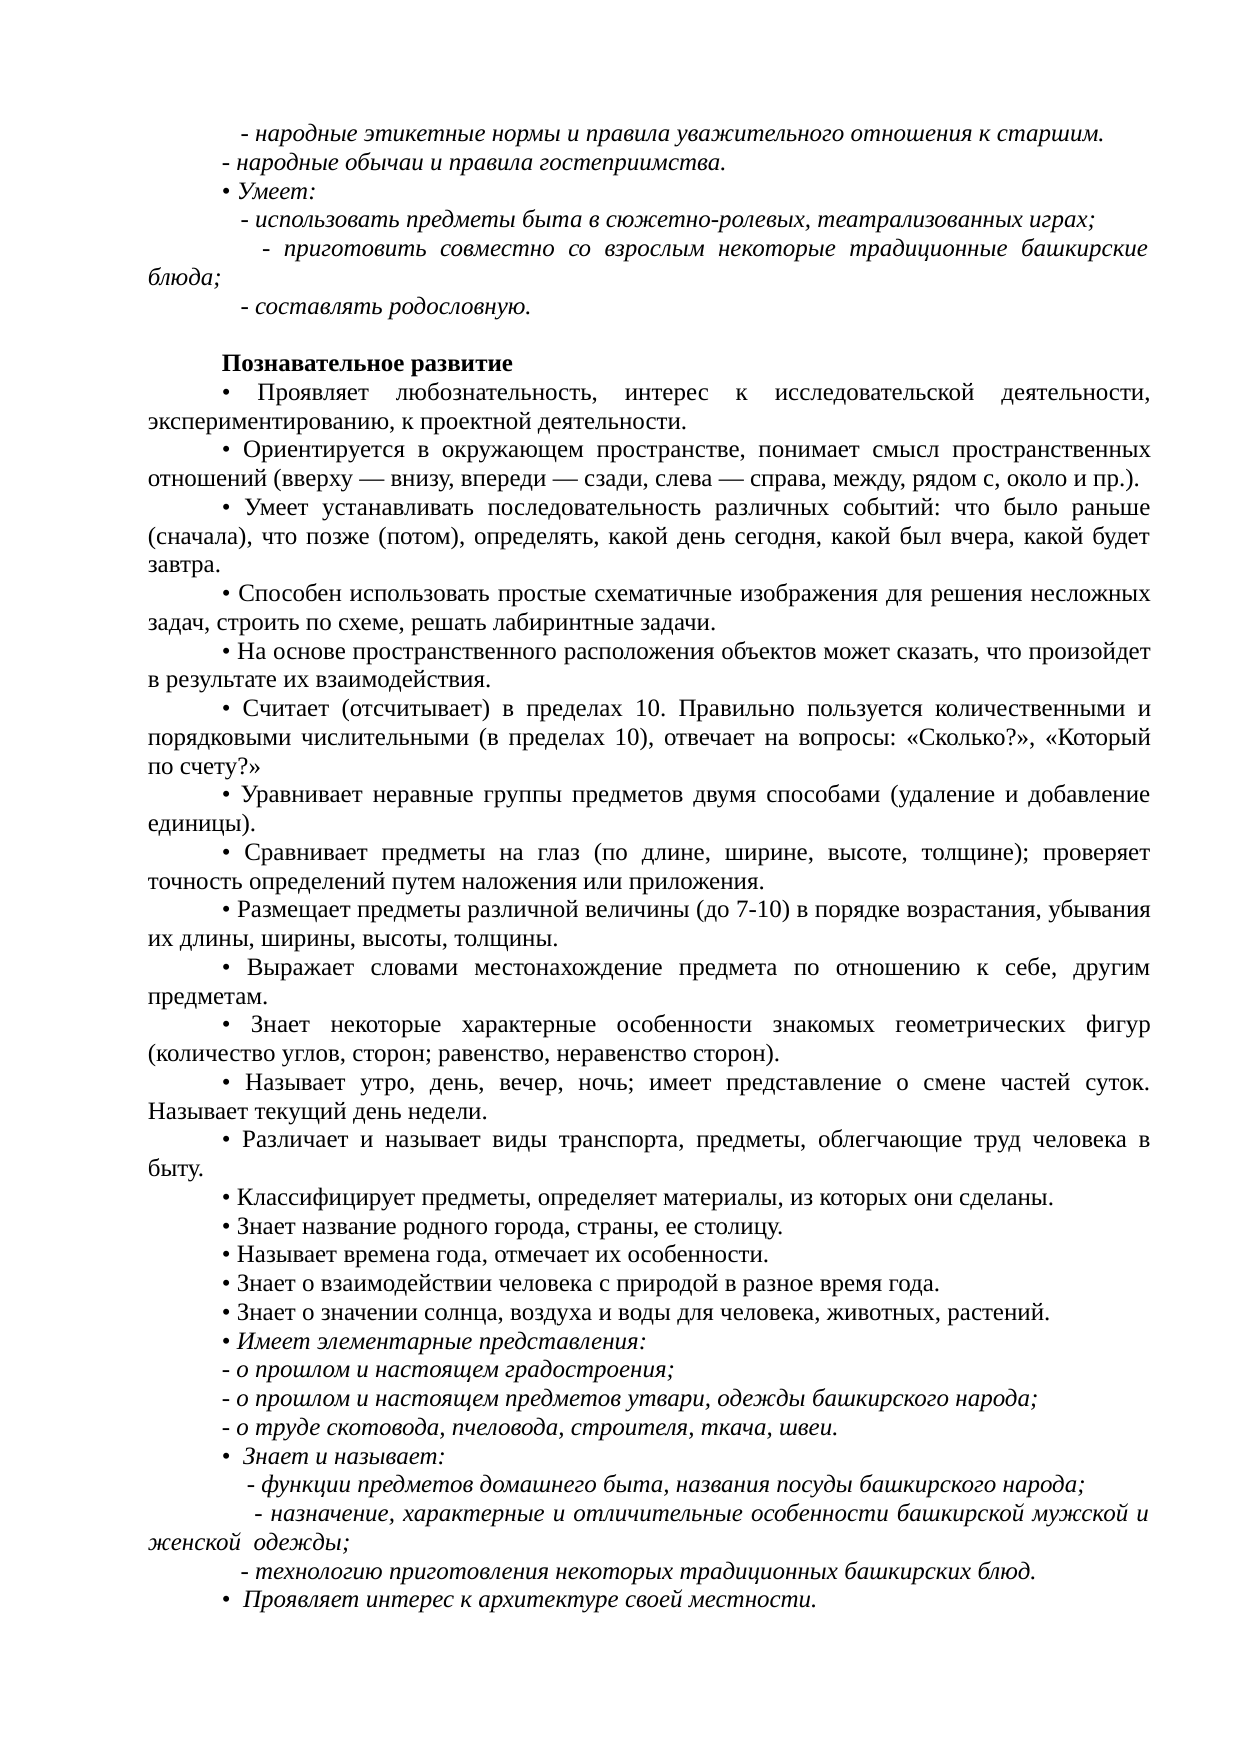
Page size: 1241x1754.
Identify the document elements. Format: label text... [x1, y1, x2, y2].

text • Знает некоторые характерные особенности знакомых геометрических фигур (количество углов, сторон; равенство, неравенство сторон). [148, 1009, 1152, 1067]
text • Способен использовать простые схематичные изображения для решения несложных задач, строить по схеме, решать лабиринтные задачи. [148, 578, 1152, 636]
text - о труде скотовода, пчеловода, строителя, ткача, швеи. [148, 1412, 1152, 1441]
text • Называет утро, день, вечер, ночь; имеет представление о смене частей суток. Называет текущий день недели. [148, 1067, 1152, 1124]
text • Умеет устанавливать последовательность различных событий: что было раньше (сначала), что позже (потом), определять, какой день сегодня, какой был вчера, какой будет завтра. [148, 492, 1152, 578]
text • Размещает предметы различной величины (до 7-10) в порядке возрастания, убывания их длины, ширины, высоты, толщины. [148, 894, 1152, 952]
text • Умеет: [148, 176, 1152, 204]
text • Сравнивает предметы на глаз (по длине, ширине, высоте, толщине); проверяет точность определений путем наложения или приложения. [148, 837, 1152, 894]
text • Различает и называет виды транспорта, предметы, облегчающие труд человека в быту. [148, 1124, 1152, 1182]
text • Имеет элементарные представления: [148, 1326, 1152, 1354]
text • Уравнивает неравные группы предметов двумя способами (удаление и добавление единицы). [148, 779, 1152, 837]
text • Знает название родного города, страны, ее столицу. [148, 1211, 1152, 1239]
text • Знает и называет: [148, 1441, 1152, 1469]
text • Выражает словами местонахождение предмета по отношению к себе, другим предметам. [148, 952, 1152, 1009]
text - составлять родословную. [148, 291, 1152, 319]
text - назначение, характерные и отличительные особенности башкирской мужской и женской одежды; [148, 1498, 1152, 1556]
text • Проявляет любознательность, интерес к исследовательской деятельности, экспериментированию, к проектной деятельности. [148, 377, 1152, 434]
text • Классифицирует предметы, определяет материалы, из которых они сделаны. [148, 1182, 1152, 1211]
text - народные обычаи и правила гостеприимства. [148, 147, 1152, 176]
text • Проявляет интерес к архитектуре своей местности. [148, 1584, 1152, 1613]
text • Знает о взаимодействии человека с природой в разное время года. [148, 1268, 1152, 1297]
text - функции предметов домашнего быта, названия посуды башкирского народа; [148, 1469, 1152, 1498]
text • Ориентируется в окружающем пространстве, понимает смысл пространственных отношений (вверху — внизу, впереди — сзади, слева — справа, между, рядом с, около и пр.). [148, 434, 1152, 492]
text - о прошлом и настоящем предметов утвари, одежды башкирского народа; [148, 1383, 1152, 1412]
text - приготовить совместно со взрослым некоторые традиционные башкирские блюда; [148, 233, 1152, 291]
text • Считает (отсчитывает) в пределах 10. Правильно пользуется количественными и порядковыми числительными (в пределах 10), отвечает на вопросы: «Сколько?», «Который по счету?» [148, 693, 1152, 779]
text - использовать предметы быта в сюжетно-ролевых, театрализованных играх; [148, 204, 1152, 233]
text • Называет времена года, отмечает их особенности. [148, 1239, 1152, 1268]
text Познавательное развитие [148, 348, 1152, 377]
text - о прошлом и настоящем градостроения; [148, 1354, 1152, 1383]
text - народные этикетные нормы и правила уважительного отношения к старшим. [148, 118, 1152, 147]
text • Знает о значении солнца, воздуха и воды для человека, животных, растений. [148, 1297, 1152, 1326]
text - технологию приготовления некоторых традиционных башкирских блюд. [148, 1556, 1152, 1584]
text • На основе пространственного расположения объектов может сказать, что произойдет в результате их взаимодействия. [148, 636, 1152, 693]
